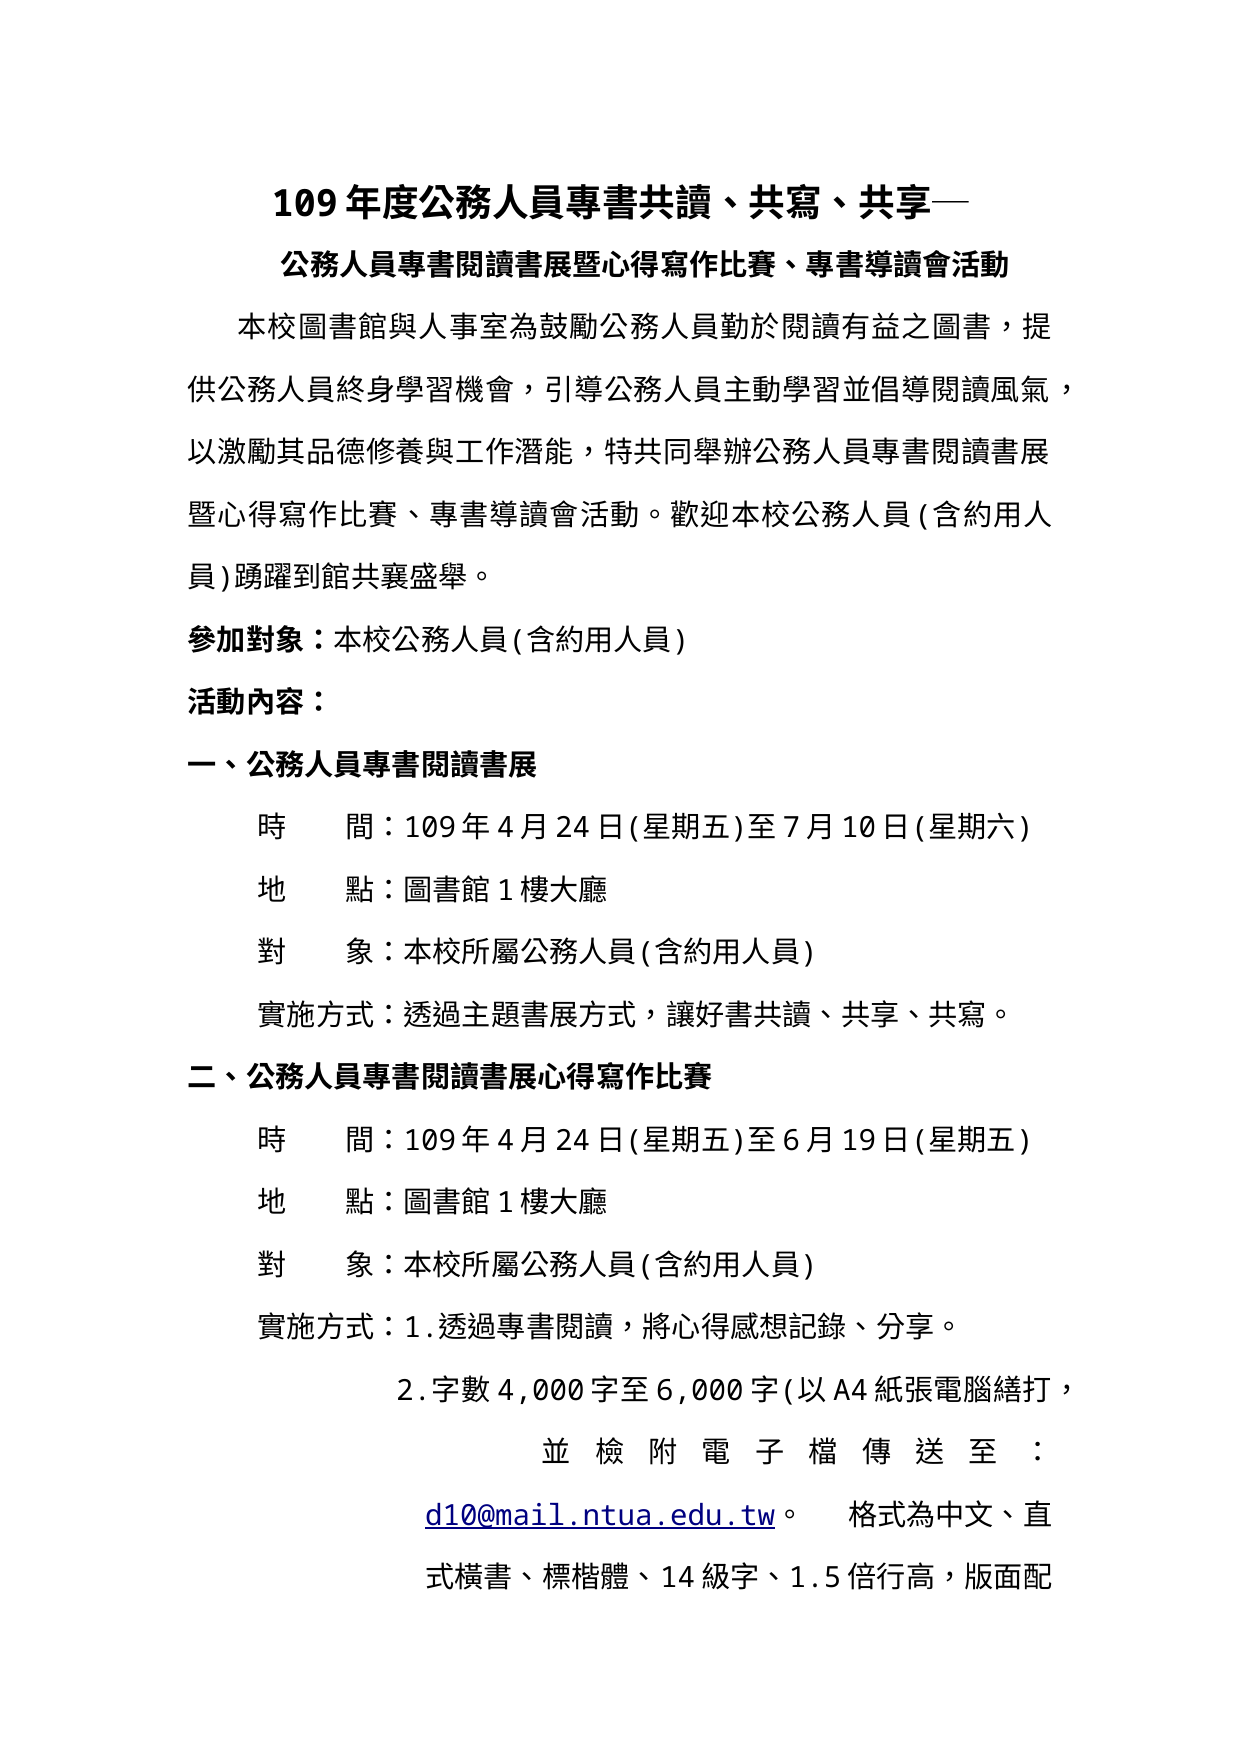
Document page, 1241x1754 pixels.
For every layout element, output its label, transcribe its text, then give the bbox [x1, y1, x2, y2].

text 109年度公務人員專書共讀、共寫、共享─ [187, 158, 1053, 221]
text 對 象：本校所屬公務人員(含約用人員) [187, 1221, 1053, 1283]
text 時 間：109年4月24日(星期五)至7月10日(星期六) [187, 783, 1053, 846]
text 參加對象：本校公務人員(含約用人員) [187, 596, 1053, 658]
text 本校圖書館與人事室為鼓勵公務人員勤於閱讀有益之圖書，提供公務人員終身學習機會，引導公務人員主動學習並倡導閱讀風氣，以激勵其品德修養與工作潛能，特共同舉辦公務人員專書閱讀書展暨心得寫作比賽、專書導讀會活動。歡迎本校公務人員(含約用人員)踴躍到館共襄盛舉。 [187, 283, 1053, 596]
text 二、公務人員專書閱讀書展心得寫作比賽 [187, 1033, 1067, 1096]
text 活動內容： [187, 658, 1053, 721]
text 地 點：圖書館1樓大廳 [187, 1158, 1053, 1221]
text 一、公務人員專書閱讀書展 [187, 721, 1067, 783]
text 公務人員專書閱讀書展暨心得寫作比賽、專書導讀會活動 [187, 221, 1053, 283]
text 實施方式：透過主題書展方式，讓好書共讀、共享、共寫。 [187, 971, 1067, 1033]
text 2.字數4,000字至6,000字(以A4紙張電腦繕打， 並檢附電子檔傳送至：d10@mail.ntua.edu.tw。 格式為中文、直式橫書、標楷體、14級字、1.5倍行高，版面配置上下邊界為2.54cm，左右邊界為3.17cm)。 [378, 1346, 1053, 1596]
text 地 點：圖書館1樓大廳 [187, 846, 1053, 908]
text 實施方式：1.透過專書閱讀，將心得感想記錄、分享。 [187, 1283, 1053, 1346]
text 時 間：109年4月24日(星期五)至6月19日(星期五) [187, 1096, 1053, 1158]
text 對 象：本校所屬公務人員(含約用人員) [187, 908, 1053, 971]
